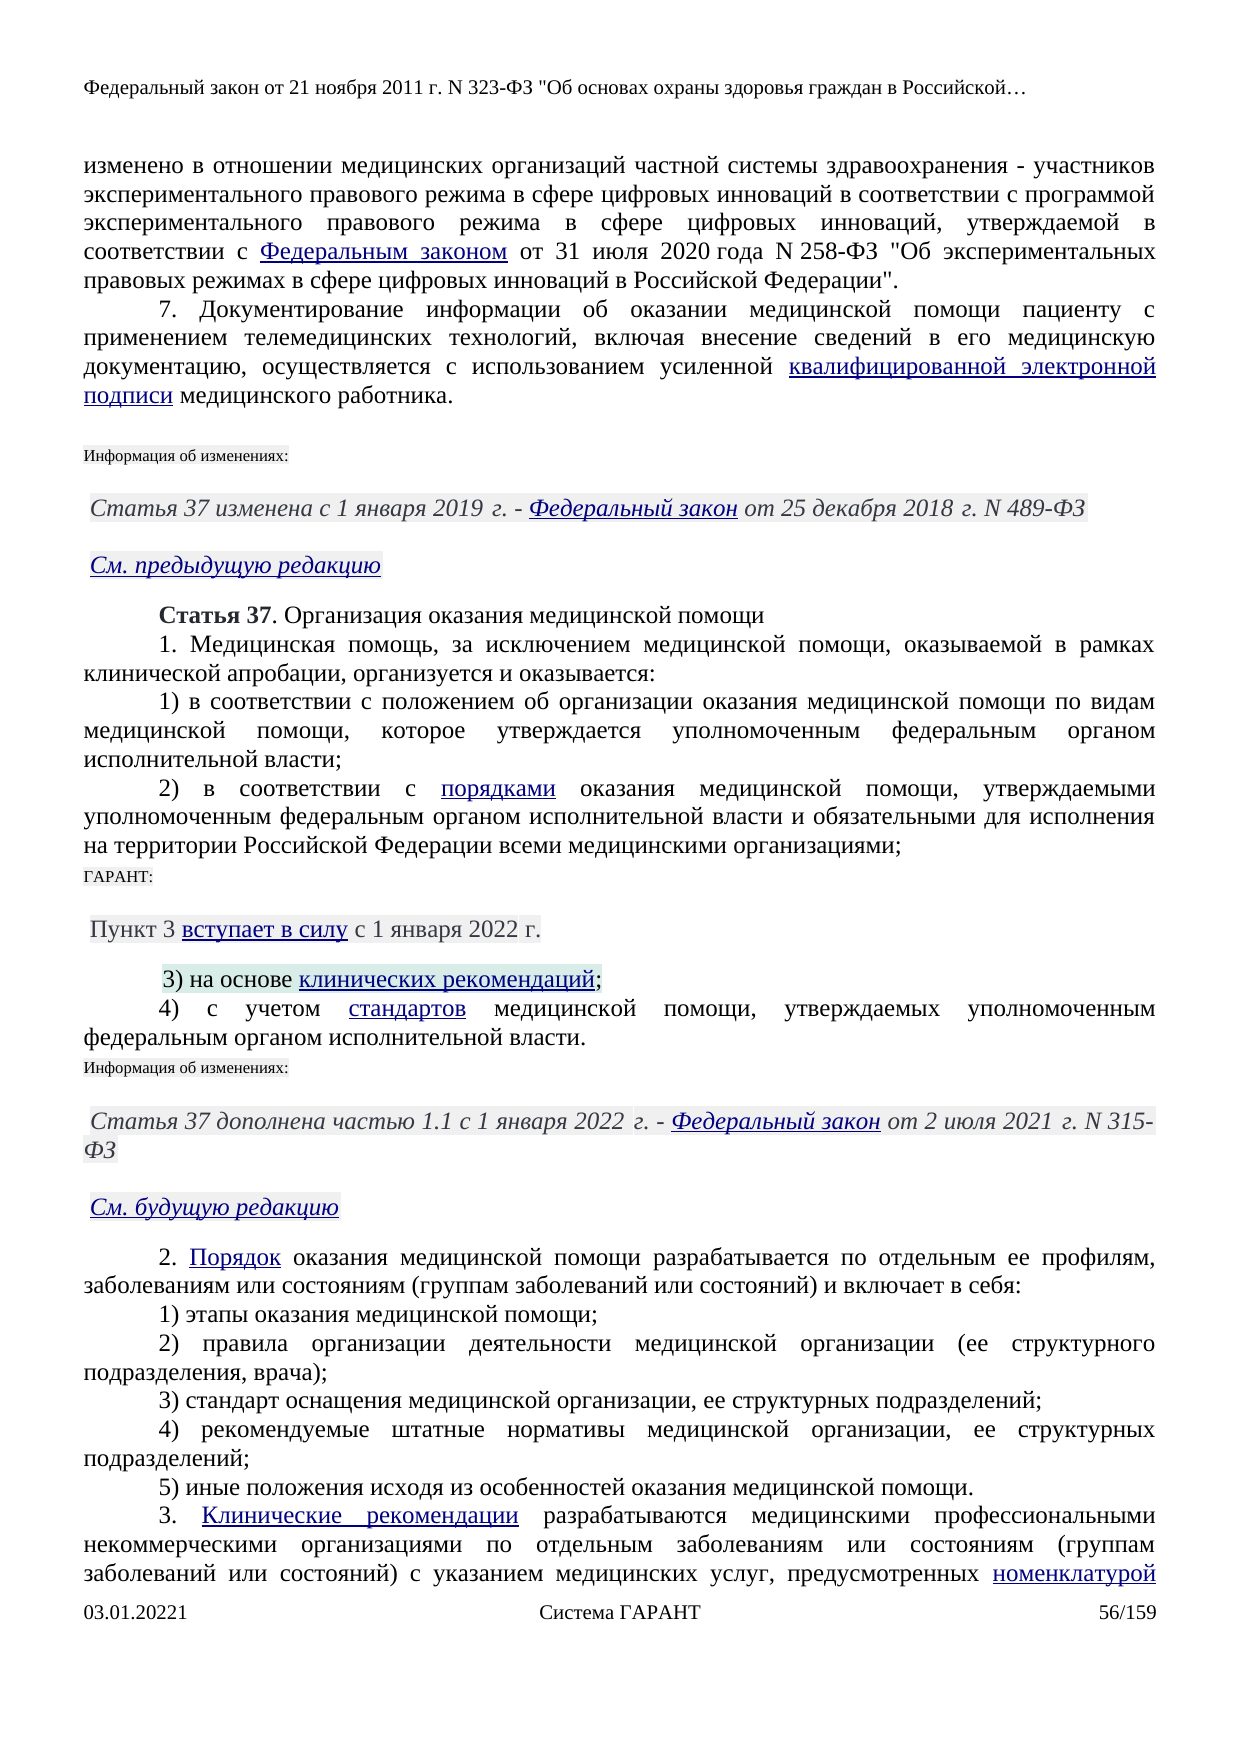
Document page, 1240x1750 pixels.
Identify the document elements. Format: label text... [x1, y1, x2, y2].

text Статья 37 дополнена частью 1.1 с 1 января 2022 г. - Федеральный закон от 2 июля 2021 г. N 315-ФЗ [83, 1106, 1156, 1163]
text 1. Медицинская помощь, за исключением медицинской помощи, оказываемой в рамках клинической апробации, организуется и оказывается: [83, 629, 1156, 686]
text 1) этапы оказания медицинской помощи; [83, 1299, 1156, 1328]
text Информация об изменениях: [83, 445, 1156, 464]
text Информация об изменениях: [83, 1058, 1156, 1077]
text См. предыдущую редакцию [83, 551, 1156, 579]
text 5) иные положения исходя из особенностей оказания медицинской помощи. [83, 1472, 1156, 1500]
text 2. Порядок оказания медицинской помощи разрабатывается по отдельным ее профилям, заболеваниям или состояниям (группам заболеваний или состояний) и включает в себя: [83, 1242, 1156, 1299]
text Статья 37 изменена с 1 января 2019 г. - Федеральный закон от 25 декабря 2018 г. N 489-ФЗ [83, 493, 1156, 522]
text 3) стандарт оснащения медицинской организации, ее структурных подразделений; [83, 1385, 1156, 1414]
text 1) в соответствии с положением об организации оказания медицинской помощи по видам медицинской помощи, которое утверждается уполномоченным федеральным органом исполнительной власти; [83, 686, 1156, 773]
text 4) с учетом стандартов медицинской помощи, утверждаемых уполномоченным федеральным органом исполнительной власти. [83, 993, 1156, 1050]
text 3. Клинические рекомендации разрабатываются медицинскими профессиональными некоммерческими организациями по отдельным заболеваниям или состояниям (группам заболеваний или состояний) с указанием медицинских услуг, предусмотренных номенклатурой [83, 1500, 1156, 1587]
text 3) на основе клинических рекомендаций; [83, 964, 1156, 993]
text изменено в отношении медицинских организаций частной системы здравоохранения - участников экспериментального правового режима в сфере цифровых инноваций в соответствии с программой экспериментального правового режима в сфере цифровых инноваций, утверждаемой в соответствии с Федеральным законом от 31 июля 2020 года N 258-ФЗ "Об экспериментальных правовых режимах в сфере цифровых инноваций в Российской Федерации". [83, 150, 1156, 294]
text 2) правила организации деятельности медицинской организации (ее структурного подразделения, врача); [83, 1328, 1156, 1385]
text Статья 37. Организация оказания медицинской помощи [158, 600, 1156, 629]
text 4) рекомендуемые штатные нормативы медицинской организации, ее структурных подразделений; [83, 1414, 1156, 1472]
text Пункт 3 вступает в силу с 1 января 2022 г. [83, 914, 1156, 943]
text ГАРАНТ: [83, 867, 1156, 886]
text 7. Документирование информации об оказании медицинской помощи пациенту с применением телемедицинских технологий, включая внесение сведений в его медицинскую документацию, осуществляется с использованием усиленной квалифицированной электронной подписи медицинского работника. [83, 294, 1156, 409]
text 2) в соответствии с порядками оказания медицинской помощи, утверждаемыми уполномоченным федеральным органом исполнительной власти и обязательными для исполнения на территории Российской Федерации всеми медицинскими организациями; [83, 773, 1156, 859]
text См. будущую редакцию [83, 1192, 1156, 1221]
